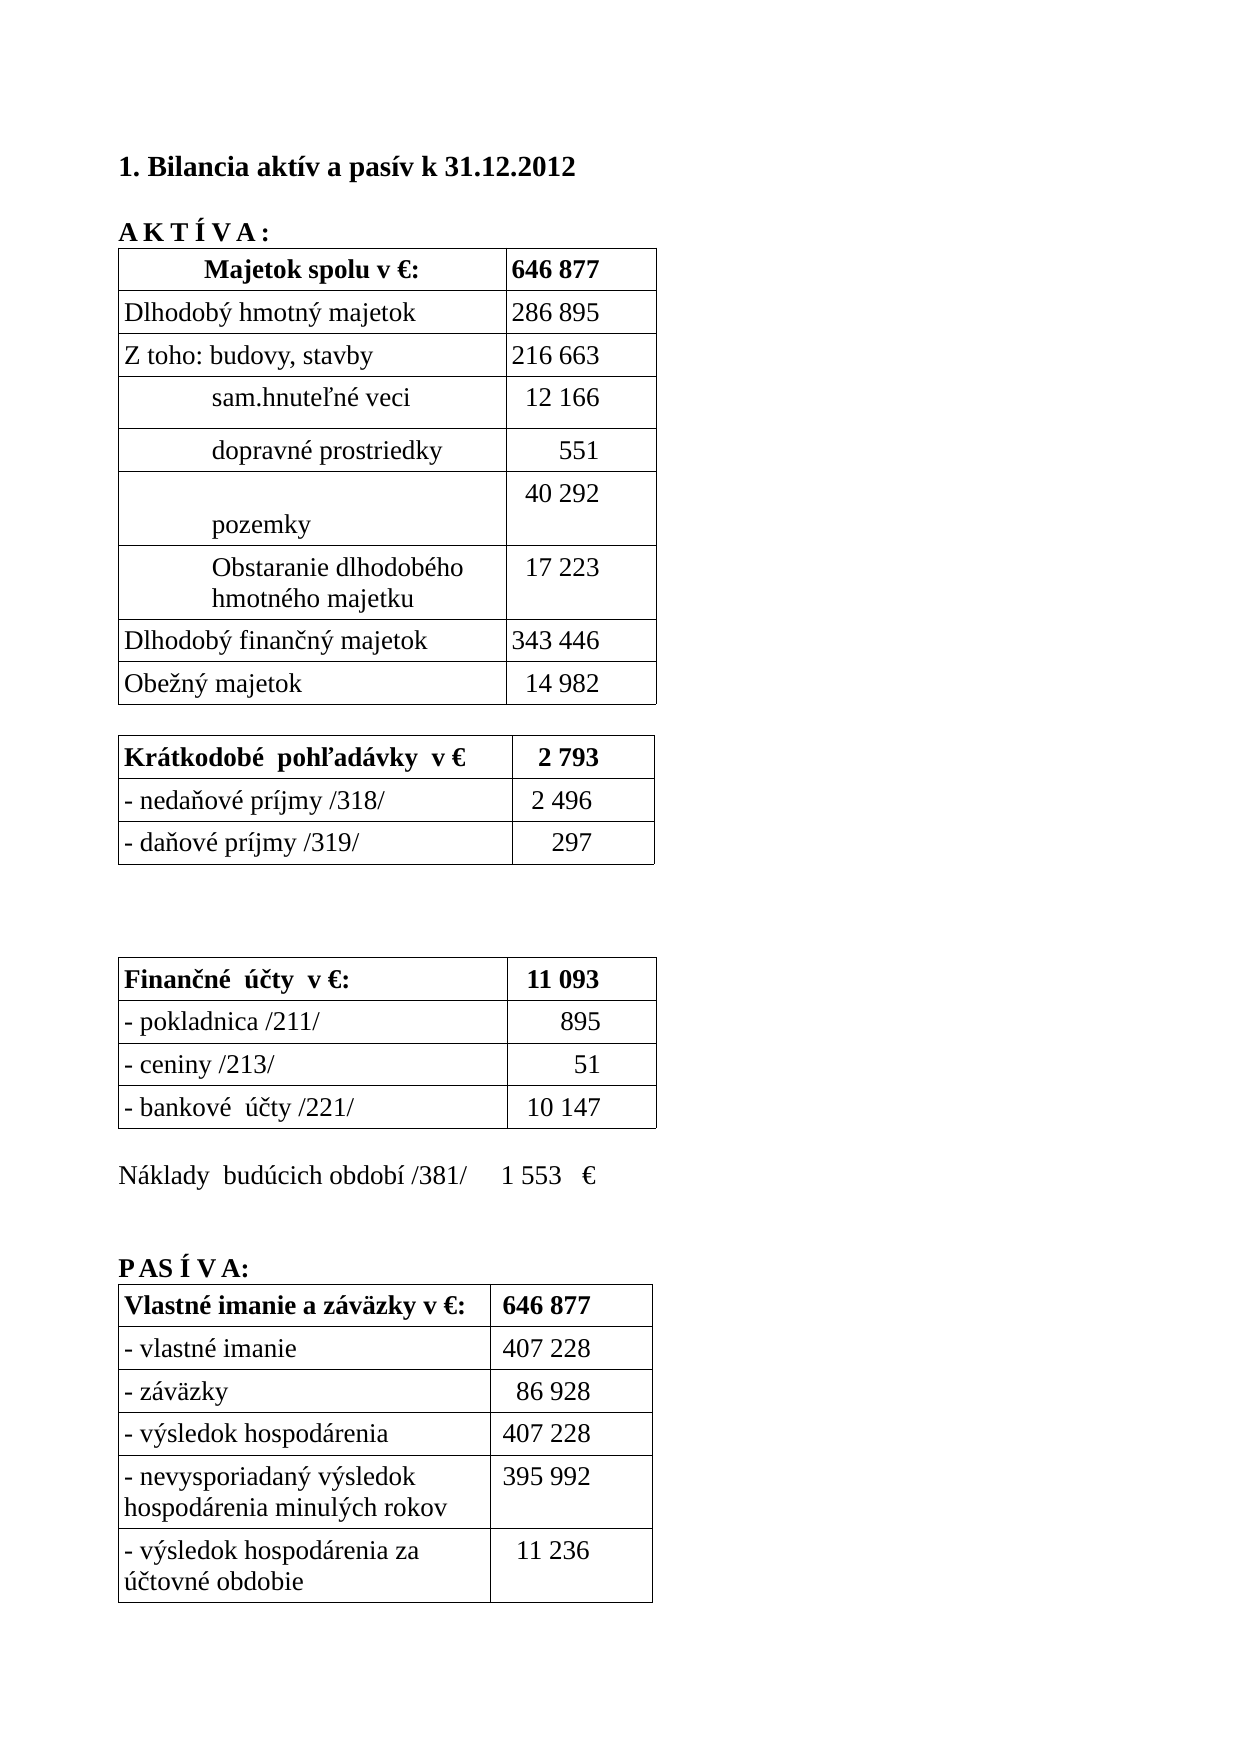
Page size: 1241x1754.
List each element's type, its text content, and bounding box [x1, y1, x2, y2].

table_cell Z toho: budovy, stavby [119, 334, 506, 376]
table_cell - nevysporiadaný výsledok hospodárenia minulých rokov [119, 1456, 490, 1528]
table_cell 14 982 [507, 662, 656, 704]
table_header 11 093 [508, 958, 656, 1000]
table_cell Obežný majetok [119, 662, 506, 704]
table_cell - vlastné imanie [119, 1327, 490, 1369]
table_cell 40 292 [507, 472, 656, 545]
table_header 646 877 [491, 1285, 652, 1326]
table_header Krátkodobé pohľadávky v € [119, 736, 512, 778]
table_cell 343 446 [507, 620, 656, 661]
table_cell - nedaňové príjmy /318/ [119, 779, 512, 821]
table_cell 12 166 [507, 377, 656, 428]
table_cell 407 228 [491, 1413, 652, 1454]
table_cell - bankové účty /221/ [119, 1086, 507, 1128]
table_cell Obstaranie dlhodobého hmotného majetku [119, 546, 506, 619]
table_cell 286 895 [507, 291, 656, 333]
table_cell 297 [513, 822, 654, 863]
table_header Majetok spolu v €: [119, 249, 506, 290]
text Náklady budúcich období /381/ 1 553 € [118, 1159, 1122, 1190]
table_cell dopravné prostriedky [119, 429, 506, 471]
table_cell 551 [507, 429, 656, 471]
table_cell 10 147 [508, 1086, 656, 1128]
table_header Finančné účty v €: [119, 958, 507, 1000]
table_header Vlastné imanie a záväzky v €: [119, 1285, 490, 1326]
table_cell Dlhodobý finančný majetok [119, 620, 506, 661]
table_cell - výsledok hospodárenia [119, 1413, 490, 1454]
table_cell 395 992 [491, 1456, 652, 1528]
table_cell - daňové príjmy /319/ [119, 822, 512, 863]
table_cell 86 928 [491, 1370, 652, 1412]
table_cell 17 223 [507, 546, 656, 619]
table_cell 11 236 [491, 1529, 652, 1602]
table_cell 216 663 [507, 334, 656, 376]
table_header 2 793 [513, 736, 654, 778]
table_cell - pokladnica /211/ [119, 1001, 507, 1042]
text 1. Bilancia aktív a pasív k 31.12.2012 [118, 149, 1122, 183]
text A K T Í V A : [118, 216, 1122, 247]
table_cell - ceniny /213/ [119, 1044, 507, 1085]
table_header 646 877 [507, 249, 656, 290]
table_cell 407 228 [491, 1327, 652, 1369]
table_cell pozemky [119, 472, 506, 545]
table_cell - výsledok hospodárenia za účtovné obdobie [119, 1529, 490, 1602]
table_cell - záväzky [119, 1370, 490, 1412]
table_cell Dlhodobý hmotný majetok [119, 291, 506, 333]
text P AS Í V A: [118, 1252, 1122, 1284]
table_cell 895 [508, 1001, 656, 1042]
table_cell 51 [508, 1044, 656, 1085]
table_cell sam.hnuteľné veci [119, 377, 506, 428]
table_cell 2 496 [513, 779, 654, 821]
